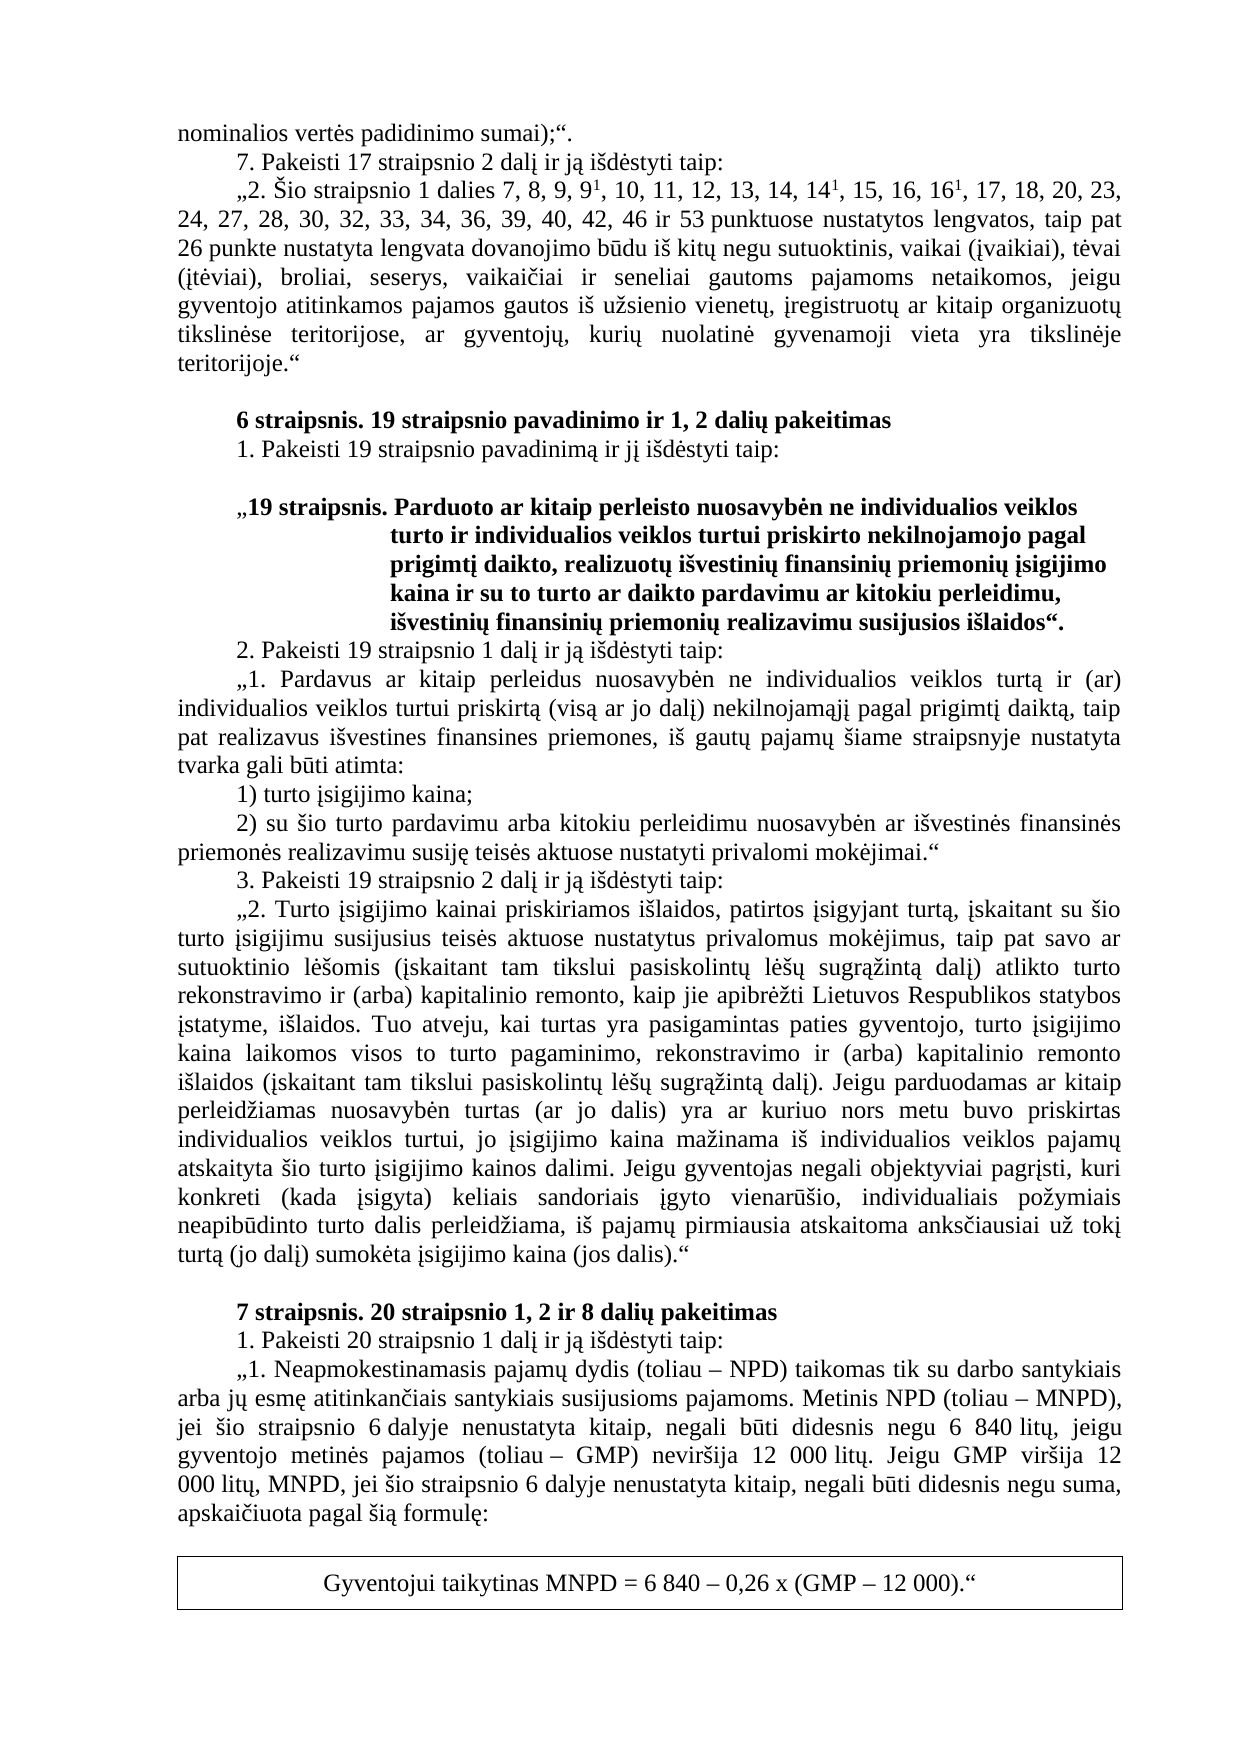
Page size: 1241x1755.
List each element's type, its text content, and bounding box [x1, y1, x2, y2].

text 7 straipsnis. 20 straipsnio 1, 2 ir 8 dalių pakeitimas [177, 1297, 1122, 1326]
text „2. Turto įsigijimo kainai priskiriamos išlaidos, patirtos įsigyjant turtą, įskaitant su šio turto įsigijimu susijusius teisės aktuose nustatytus privalomus mokėjimus, taip pat savo ar sutuoktinio lėšomis (įskaitant tam tikslui pasiskolintų lėšų sugrąžintą dalį) atlikto turto rekonstravimo ir (arba) kapitalinio remonto, kaip jie apibrėžti Lietuvos Respublikos statybos įstatyme, išlaidos. Tuo atveju, kai turtas yra pasigamintas paties gyventojo, turto įsigijimo kaina laikomos visos to turto pagaminimo, rekonstravimo ir (arba) kapitalinio remonto išlaidos (įskaitant tam tikslui pasiskolintų lėšų sugrąžintą dalį). Jeigu parduodamas ar kitaip perleidžiamas nuosavybėn turtas (ar jo dalis) yra ar kuriuo nors metu buvo priskirtas individualios veiklos turtui, jo įsigijimo kaina mažinama iš individualios veiklos pajamų atskaityta šio turto įsigijimo kainos dalimi. Jeigu gyventojas negali objektyviai pagrįsti, kuri konkreti (kada įsigyta) keliais sandoriais įgyto vienarūšio, individualiais požymiais neapibūdinto turto dalis perleidžiama, iš pajamų pirmiausia atskaitoma anksčiausiai už tokį turtą (jo dalį) sumokėta įsigijimo kaina (jos dalis).“ [177, 894, 1122, 1268]
text „2. Šio straipsnio 1 dalies 7, 8, 9, 91, 10, 11, 12, 13, 14, 141, 15, 16, 161, 17, 18, 20, 23, 24, 27, 28, 30, 32, 33, 34, 36, 39, 40, 42, 46 ir 53 punktuose nustatytos lengvatos, taip pat 26 punkte nustatyta lengvata dovanojimo būdu iš kitų negu sutuoktinis, vaikai (įvaikiai), tėvai (įtėviai), broliai, seserys, vaikaičiai ir seneliai gautoms pajamoms netaikomos, jeigu gyventojo atitinkamos pajamos gautos iš užsienio vienetų, įregistruotų ar kitaip organizuotų tikslinėse teritorijose, ar gyventojų, kurių nuolatinė gyvenamoji vieta yra tikslinėje teritorijoje.“ [177, 176, 1122, 377]
text 1) turto įsigijimo kaina; [177, 779, 1122, 808]
text nominalios vertės padidinimo sumai);“. [177, 118, 1122, 147]
text „19 straipsnis. Parduoto ar kitaip perleisto nuosavybėn ne individualios veiklos turto ir individualios veiklos turtui priskirto nekilnojamojo pagal prigimtį daikto, realizuotų išvestinių finansinių priemonių įsigijimo kaina ir su to turto ar daikto pardavimu ar kitokiu perleidimu, išvestinių finansinių priemonių realizavimu susijusios išlaidos“. [236, 492, 1122, 636]
text 3. Pakeisti 19 straipsnio 2 dalį ir ją išdėstyti taip: [177, 866, 1122, 894]
text 6 straipsnis. 19 straipsnio pavadinimo ir 1, 2 dalių pakeitimas [177, 406, 1122, 434]
text 1. Pakeisti 19 straipsnio pavadinimą ir jį išdėstyti taip: [177, 434, 1122, 463]
table_header Gyventojui taikytinas MNPD = 6 840 – 0,26 x (GMP – 12 000).“ [178, 1557, 1122, 1609]
text 1. Pakeisti 20 straipsnio 1 dalį ir ją išdėstyti taip: [177, 1326, 1122, 1354]
text „1. Pardavus ar kitaip perleidus nuosavybėn ne individualios veiklos turtą ir (ar) individualios veiklos turtui priskirtą (visą ar jo dalį) nekilnojamąjį pagal prigimtį daiktą, taip pat realizavus išvestines finansines priemones, iš gautų pajamų šiame straipsnyje nustatyta tvarka gali būti atimta: [177, 664, 1122, 779]
text 2) su šio turto pardavimu arba kitokiu perleidimu nuosavybėn ar išvestinės finansinės priemonės realizavimu susiję teisės aktuose nustatyti privalomi mokėjimai.“ [177, 808, 1122, 866]
text 2. Pakeisti 19 straipsnio 1 dalį ir ją išdėstyti taip: [177, 636, 1122, 664]
text „1. Neapmokestinamasis pajamų dydis (toliau – NPD) taikomas tik su darbo santykiais arba jų esmę atitinkančiais santykiais susijusioms pajamoms. Metinis NPD (toliau – MNPD), jei šio straipsnio 6 dalyje nenustatyta kitaip, negali būti didesnis negu 6 840 litų, jeigu gyventojo metinės pajamos (toliau – GMP) neviršija 12 000 litų. Jeigu GMP viršija 12 000 litų, MNPD, jei šio straipsnio 6 dalyje nenustatyta kitaip, negali būti didesnis negu suma, apskaičiuota pagal šią formulę: [177, 1354, 1122, 1527]
text 7. Pakeisti 17 straipsnio 2 dalį ir ją išdėstyti taip: [177, 147, 1122, 176]
